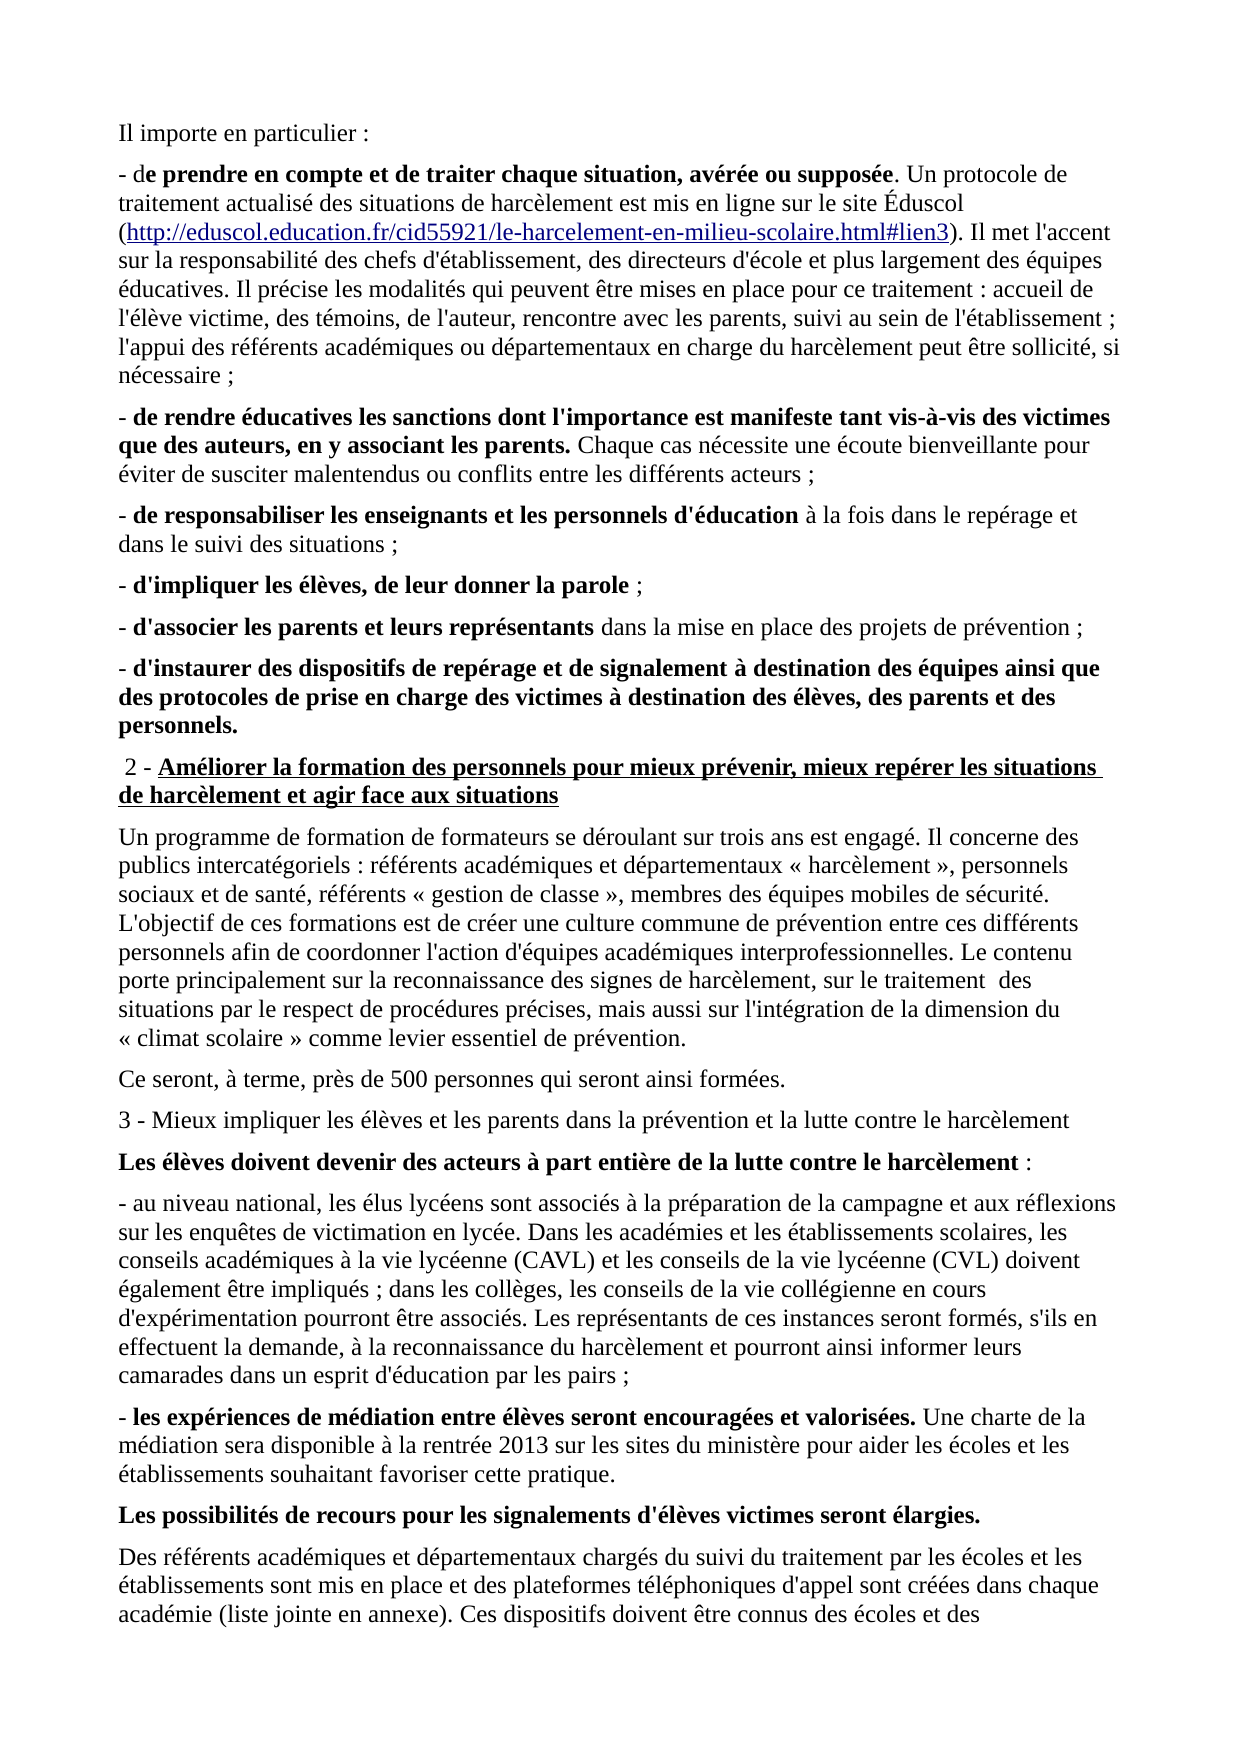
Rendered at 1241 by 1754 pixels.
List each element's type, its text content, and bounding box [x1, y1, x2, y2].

text - de responsabiliser les enseignants et les personnels d'éducation à la fois dans le repérage et dans le suivi des situations ; [118, 501, 1122, 558]
text - au niveau national, les élus lycéens sont associés à la préparation de la campagne et aux réflexions sur les enquêtes de victimation en lycée. Dans les académies et les établissements scolaires, les conseils académiques à la vie lycéenne (CAVL) et les conseils de la vie lycéenne (CVL) doivent également être impliqués ; dans les collèges, les conseils de la vie collégienne en cours d'expérimentation pourront être associés. Les représentants de ces instances seront formés, s'ils en effectuent la demande, à la reconnaissance du harcèlement et pourront ainsi informer leurs camarades dans un esprit d'éducation par les pairs ; [118, 1188, 1122, 1389]
text 3 - Mieux impliquer les élèves et les parents dans la prévention et la lutte contre le harcèlement [118, 1106, 1122, 1134]
text - de rendre éducatives les sanctions dont l'importance est manifeste tant vis-à-vis des victimes que des auteurs, en y associant les parents. Chaque cas nécessite une écoute bienveillante pour éviter de susciter malentendus ou conflits entre les différents acteurs ; [118, 402, 1122, 488]
text - d'instaurer des dispositifs de repérage et de signalement à destination des équipes ainsi que des protocoles de prise en charge des victimes à destination des élèves, des parents et des personnels. [118, 653, 1122, 739]
text - les expériences de médiation entre élèves seront encouragées et valorisées. Une charte de la médiation sera disponible à la rentrée 2013 sur les sites du ministère pour aider les écoles et les établissements souhaitant favoriser cette pratique. [118, 1402, 1122, 1488]
text - de prendre en compte et de traiter chaque situation, avérée ou supposée. Un protocole de traitement actualisé des situations de harcèlement est mis en ligne sur le site Éduscol (http://eduscol.education.fr/cid55921/le-harcelement-en-milieu-scolaire.html#lien3). Il met l'accent sur la responsabilité des chefs d'établissement, des directeurs d'école et plus largement des équipes éducatives. Il précise les modalités qui peuvent être mises en place pour ce traitement : accueil de l'élève victime, des témoins, de l'auteur, rencontre avec les parents, suivi au sein de l'établissement ; l'appui des référents académiques ou départementaux en charge du harcèlement peut être sollicité, si nécessaire ; [118, 159, 1122, 389]
text Ce seront, à terme, près de 500 personnes qui seront ainsi formées. [118, 1064, 1122, 1093]
text 2 - Améliorer la formation des personnels pour mieux prévenir, mieux repérer les situations de harcèlement et agir face aux situations [118, 752, 1122, 809]
text Un programme de formation de formateurs se déroulant sur trois ans est engagé. Il concerne des publics intercatégoriels : référents académiques et départementaux « harcèlement », personnels sociaux et de santé, référents « gestion de classe », membres des équipes mobiles de sécurité. L'objectif de ces formations est de créer une culture commune de prévention entre ces différents personnels afin de coordonner l'action d'équipes académiques interprofessionnelles. Le contenu porte principalement sur la reconnaissance des signes de harcèlement, sur le traitement des situations par le respect de procédures précises, mais aussi sur l'intégration de la dimension du « climat scolaire » comme levier essentiel de prévention. [118, 822, 1122, 1052]
text Des référents académiques et départementaux chargés du suivi du traitement par les écoles et les établissements sont mis en place et des plateformes téléphoniques d'appel sont créées dans chaque académie (liste jointe en annexe). Ces dispositifs doivent être connus des écoles et des [118, 1542, 1122, 1628]
text - d'impliquer les élèves, de leur donner la parole ; [118, 571, 1122, 599]
text Il importe en particulier : [118, 118, 1122, 147]
text - d'associer les parents et leurs représentants dans la mise en place des projets de prévention ; [118, 612, 1122, 641]
text Les élèves doivent devenir des acteurs à part entière de la lutte contre le harcèlement : [118, 1147, 1122, 1176]
text Les possibilités de recours pour les signalements d'élèves victimes seront élargies. [118, 1501, 1122, 1529]
